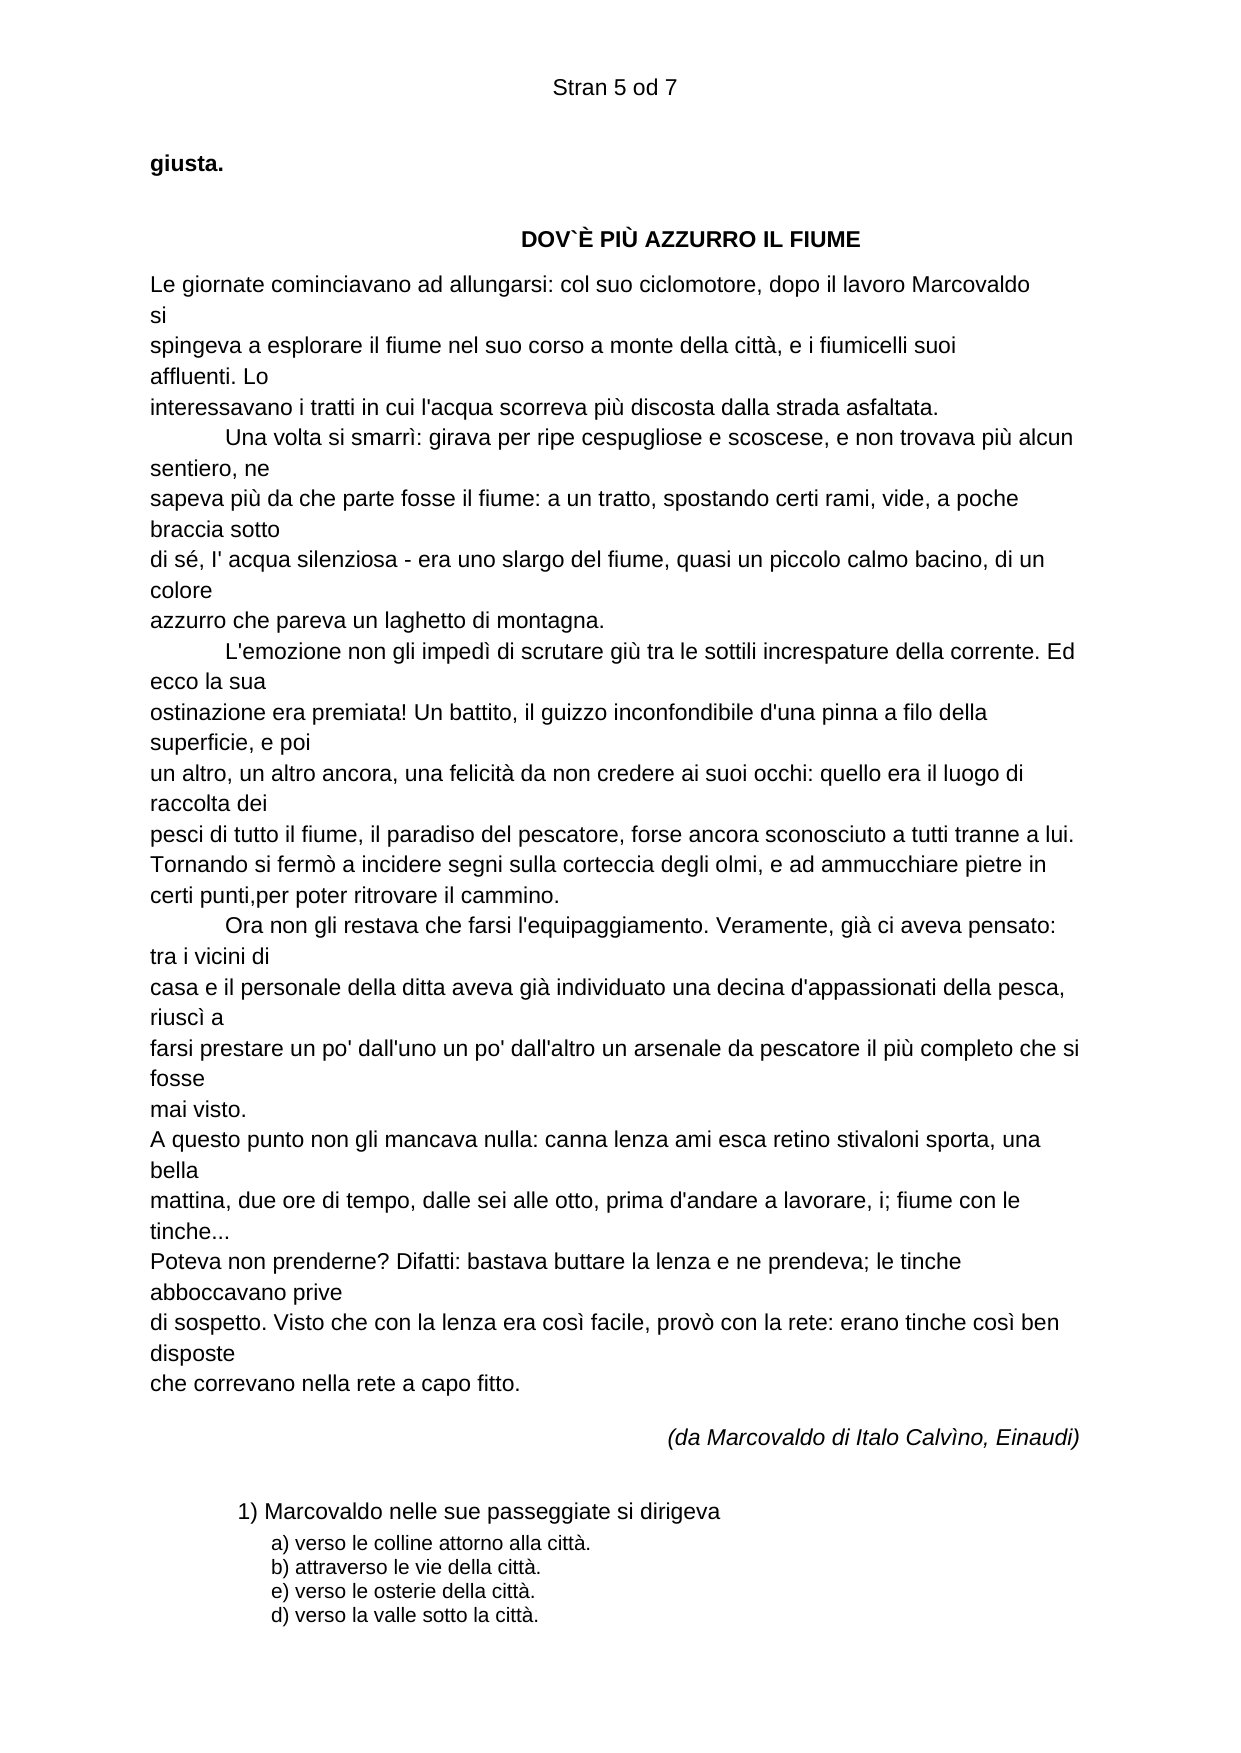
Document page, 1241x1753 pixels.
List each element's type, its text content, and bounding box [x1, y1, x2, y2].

text 1) Marcovaldo nelle sue passeggiate si dirigeva [237, 1498, 1080, 1524]
text b) attraverso le vie della città. e) verso le osterie della città. d) verso la valle sotto la città. [271, 1554, 663, 1626]
text a) verso le colline attorno alla città. [271, 1531, 1080, 1554]
text (da Marcovaldo di Italo Calvìno, Einaudi) [150, 1424, 1080, 1450]
text Le giornate cominciavano ad allungarsi: col suo ciclomotore, dopo il lavoro Marcovaldo si spingeva a esplorare il fiume nel suo corso a monte della città, e i fiumicelli suoi affluenti. Lo interessavano i tratti in cui l'acqua scorreva più discosta dalla strada asfaltata. [150, 271, 1038, 420]
text giusta. [150, 150, 767, 176]
text DOV`È PIÙ AZZURRO IL FIUME [521, 226, 1080, 253]
text A questo punto non gli mancava nulla: canna lenza ami esca retino stivaloni sporta, una bella mattina, due ore di tempo, dalle sei alle otto, prima d'andare a lavorare, i; fiume con le tinche... Poteva non prenderne? Difatti: bastava buttare la lenza e ne prendeva; le tinche abboccavano prive di sospetto. Visto che con la lenza era così facile, provò con la rete: erano tinche così ben disposte che correvano nella rete a capo fitto. [150, 1126, 1080, 1397]
text L'emozione non gli impedì di scrutare giù tra le sottili increspature della corrente. Ed ecco la sua ostinazione era premiata! Un battito, il guizzo inconfondibile d'una pinna a filo della superficie, e poi un altro, un altro ancora, una felicità da non credere ai suoi occhi: quello era il luogo di raccolta dei pesci di tutto il fiume, il paradiso del pescatore, forse ancora sconosciuto a tutti tranne a lui. Tornando si fermò a incidere segni sulla corteccia degli olmi, e ad ammucchiare pietre in certi punti,per poter ritrovare il cammino. [150, 638, 1080, 908]
text Una volta si smarrì: girava per ripe cespugliose e scoscese, e non trovava più alcun sentiero, ne sapeva più da che parte fosse il fiume: a un tratto, spostando certi rami, vide, a poche braccia sotto di sé, I' acqua silenziosa - era uno slargo del fiume, quasi un piccolo calmo bacino, di un colore azzurro che pareva un laghetto di montagna. [150, 424, 1080, 633]
text Ora non gli restava che farsi l'equipaggiamento. Veramente, già ci aveva pensato: tra i vicini di casa e il personale della ditta aveva già individuato una decina d'appassionati della pesca, riuscì a farsi prestare un po' dall'uno un po' dall'altro un arsenale da pescatore il più completo che si fosse mai visto. [150, 912, 1080, 1122]
